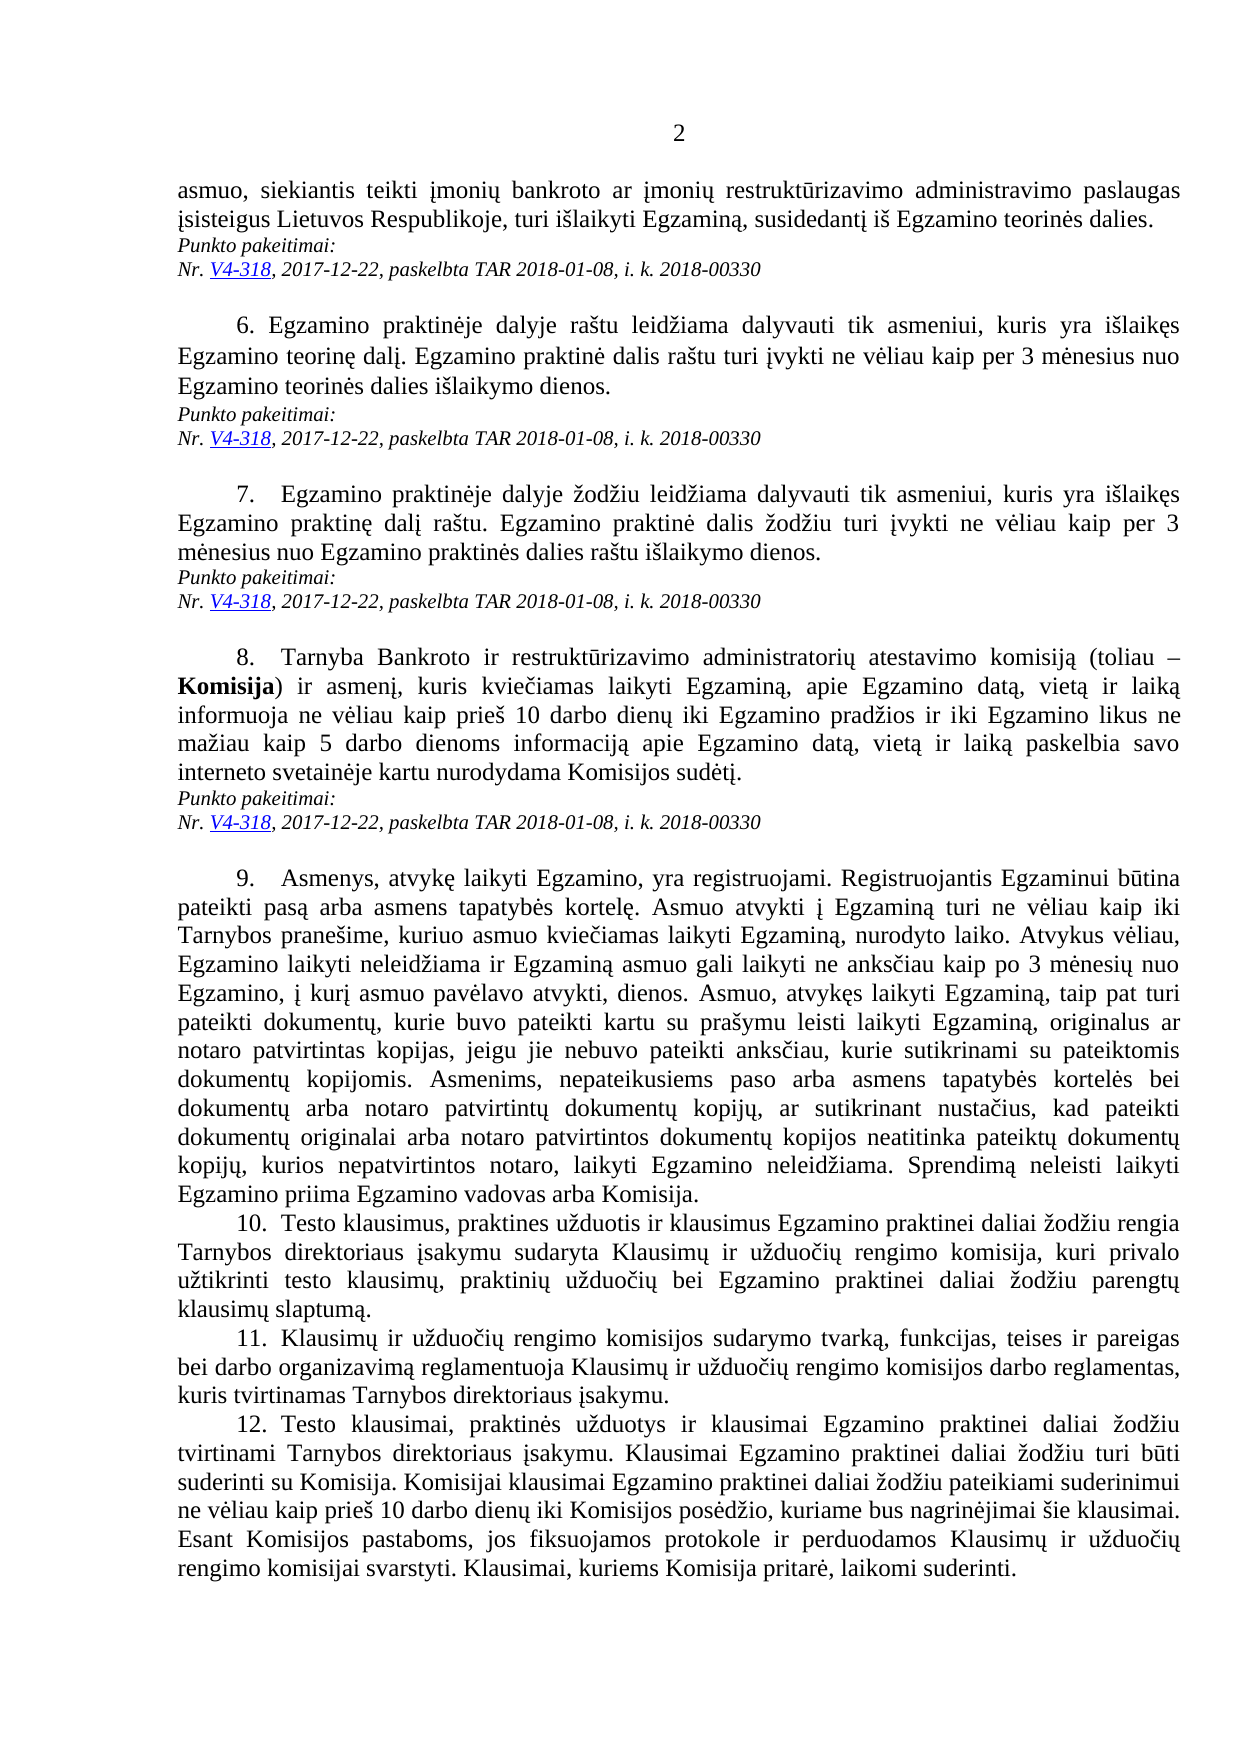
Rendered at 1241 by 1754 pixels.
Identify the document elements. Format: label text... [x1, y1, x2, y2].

text Nr. V4-318, 2017-12-22, paskelbta TAR 2018-01-08, i. k. 2018-00330 [177, 810, 1181, 834]
text 8. Tarnyba Bankroto ir restruktūrizavimo administratorių atestavimo komisiją (toliau – Komisija) ir asmenį, kuris kviečiamas laikyti Egzaminą, apie Egzamino datą, vietą ir laiką informuoja ne vėliau kaip prieš 10 darbo dienų iki Egzamino pradžios ir iki Egzamino likus ne mažiau kaip 5 darbo dienoms informaciją apie Egzamino datą, vietą ir laiką paskelbia savo interneto svetainėje kartu nurodydama Komisijos sudėtį. [177, 642, 1181, 786]
text Punkto pakeitimai: [177, 565, 1181, 589]
text Punkto pakeitimai: [177, 233, 1181, 257]
text Nr. V4-318, 2017-12-22, paskelbta TAR 2018-01-08, i. k. 2018-00330 [177, 589, 1181, 613]
text Nr. V4-318, 2017-12-22, paskelbta TAR 2018-01-08, i. k. 2018-00330 [177, 426, 1181, 450]
text 10. Testo klausimus, praktines užduotis ir klausimus Egzamino praktinei daliai žodžiu rengia Tarnybos direktoriaus įsakymu sudaryta Klausimų ir užduočių rengimo komisija, kuri privalo užtikrinti testo klausimų, praktinių užduočių bei Egzamino praktinei daliai žodžiu parengtų klausimų slaptumą. [177, 1208, 1181, 1323]
text 6. Egzamino praktinėje dalyje raštu leidžiama dalyvauti tik asmeniui, kuris yra išlaikęs Egzamino teorinę dalį. Egzamino praktinė dalis raštu turi įvykti ne vėliau kaip per 3 mėnesius nuo Egzamino teorinės dalies išlaikymo dienos. [177, 310, 1181, 400]
text Nr. V4-318, 2017-12-22, paskelbta TAR 2018-01-08, i. k. 2018-00330 [177, 257, 1181, 281]
text 12. Testo klausimai, praktinės užduotys ir klausimai Egzamino praktinei daliai žodžiu tvirtinami Tarnybos direktoriaus įsakymu. Klausimai Egzamino praktinei daliai žodžiu turi būti suderinti su Komisija. Komisijai klausimai Egzamino praktinei daliai žodžiu pateikiami suderinimui ne vėliau kaip prieš 10 darbo dienų iki Komisijos posėdžio, kuriame bus nagrinėjimai šie klausimai. Esant Komisijos pastaboms, jos fiksuojamos protokole ir perduodamos Klausimų ir užduočių rengimo komisijai svarstyti. Klausimai, kuriems Komisija pritarė, laikomi suderinti. [177, 1409, 1181, 1582]
text 7. Egzamino praktinėje dalyje žodžiu leidžiama dalyvauti tik asmeniui, kuris yra išlaikęs Egzamino praktinę dalį raštu. Egzamino praktinė dalis žodžiu turi įvykti ne vėliau kaip per 3 mėnesius nuo Egzamino praktinės dalies raštu išlaikymo dienos. [177, 479, 1181, 565]
text 9. Asmenys, atvykę laikyti Egzamino, yra registruojami. Registruojantis Egzaminui būtina pateikti pasą arba asmens tapatybės kortelę. Asmuo atvykti į Egzaminą turi ne vėliau kaip iki Tarnybos pranešime, kuriuo asmuo kviečiamas laikyti Egzaminą, nurodyto laiko. Atvykus vėliau, Egzamino laikyti neleidžiama ir Egzaminą asmuo gali laikyti ne anksčiau kaip po 3 mėnesių nuo Egzamino, į kurį asmuo pavėlavo atvykti, dienos. Asmuo, atvykęs laikyti Egzaminą, taip pat turi pateikti dokumentų, kurie buvo pateikti kartu su prašymu leisti laikyti Egzaminą, originalus ar notaro patvirtintas kopijas, jeigu jie nebuvo pateikti anksčiau, kurie sutikrinami su pateiktomis dokumentų kopijomis. Asmenims, nepateikusiems paso arba asmens tapatybės kortelės bei dokumentų arba notaro patvirtintų dokumentų kopijų, ar sutikrinant nustačius, kad pateikti dokumentų originalai arba notaro patvirtintos dokumentų kopijos neatitinka pateiktų dokumentų kopijų, kurios nepatvirtintos notaro, laikyti Egzamino neleidžiama. Sprendimą neleisti laikyti Egzamino priima Egzamino vadovas arba Komisija. [177, 863, 1181, 1208]
text 11. Klausimų ir užduočių rengimo komisijos sudarymo tvarką, funkcijas, teises ir pareigas bei darbo organizavimą reglamentuoja Klausimų ir užduočių rengimo komisijos darbo reglamentas, kuris tvirtinamas Tarnybos direktoriaus įsakymu. [177, 1323, 1181, 1409]
text Punkto pakeitimai: [177, 786, 1181, 810]
text asmuo, siekiantis teikti įmonių bankroto ar įmonių restruktūrizavimo administravimo paslaugas įsisteigus Lietuvos Respublikoje, turi išlaikyti Egzaminą, susidedantį iš Egzamino teorinės dalies. [177, 176, 1181, 233]
text Punkto pakeitimai: [177, 402, 1181, 426]
